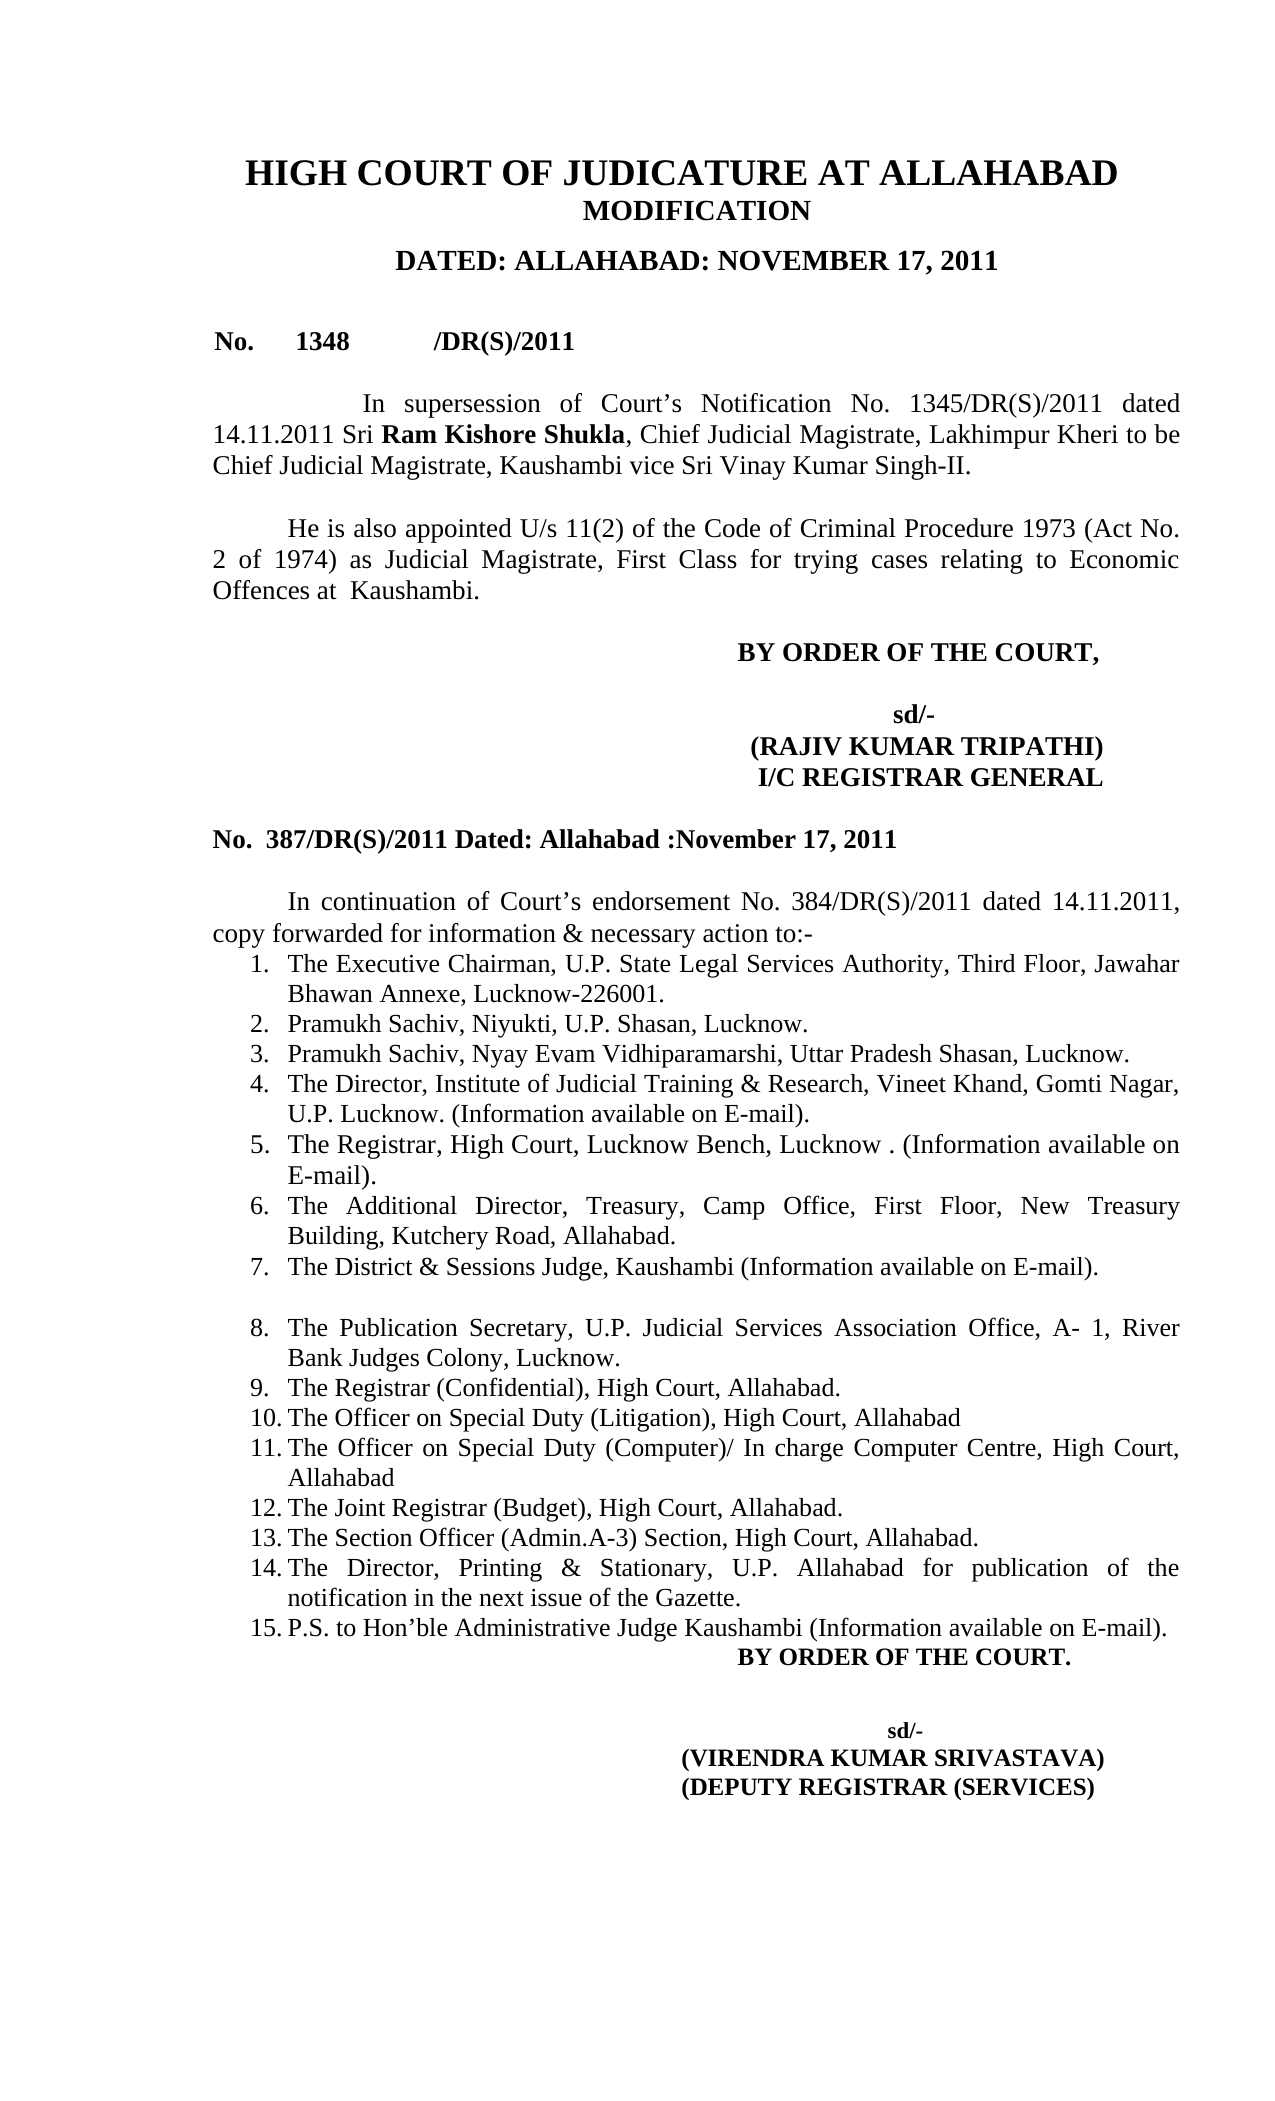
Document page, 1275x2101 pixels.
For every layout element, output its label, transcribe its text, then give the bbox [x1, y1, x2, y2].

title HIGH COURT OF JUDICATURE AT ALLAHABAD [175, 150, 1189, 193]
text He is also appointed U/s 11(2) of the Code of Criminal Procedure 1973 (Act No. 2 of 1974) as Judicial Magistrate, First Class for trying cases relating to Economic Offences at Kaushambi. [212, 512, 1181, 605]
list The Director, Printing & Stationary, U.P. Allahabad for publication of the notification in the next issue of the Gazette. [250, 1552, 1181, 1612]
list BY ORDER OF THE COURT. [212, 1642, 1181, 1671]
list Pramukh Sachiv, Niyukti, U.P. Shasan, Lucknow. [250, 1008, 1181, 1038]
list Pramukh Sachiv, Nyay Evam Vidhiparamarshi, Uttar Pradesh Shasan, Lucknow. [250, 1038, 1181, 1068]
list The Officer on Special Duty (Computer)/ In charge Computer Centre, High Court, Allahabad [250, 1432, 1181, 1492]
text In supersession of Court’s Notification No. 1345/DR(S)/2011 dated 14.11.2011 Sri Ram Kishore Shukla, Chief Judicial Magistrate, Lakhimpur Kheri to be Chief Judicial Magistrate, Kaushambi vice Sri Vinay Kumar Singh-II. [212, 387, 1181, 481]
list The Executive Chairman, U.P. State Legal Services Authority, Third Floor, Jawahar Bhawan Annexe, Lucknow-226001. [250, 948, 1181, 1008]
text In continuation of Court’s endorsement No. 384/DR(S)/2011 dated 14.11.2011, copy forwarded for information & necessary action to:- [212, 886, 1181, 948]
table_header No. [203, 325, 277, 356]
text (VIRENDRA KUMAR SRIVASTAVA) [212, 1743, 1181, 1772]
list The Director, Institute of Judicial Training & Research, Vineet Khand, Gomti Nagar, U.P. Lucknow. (Information available on E-mail). [250, 1068, 1181, 1128]
text I/C REGISTRAR GENERAL [212, 761, 1181, 792]
subtitle MODIFICATION [212, 193, 1181, 227]
list The Registrar (Confidential), High Court, Allahabad. [250, 1372, 1181, 1402]
list The Publication Secretary, U.P. Judicial Services Association Office, A- 1, River Bank Judges Colony, Lucknow. [250, 1312, 1181, 1372]
table_header 1348 [277, 325, 422, 356]
list P.S. to Hon’ble Administrative Judge Kaushambi (Information available on E-mail). [250, 1612, 1181, 1642]
subtitle No. 387/DR(S)/2011 Dated: Allahabad :November 17, 2011 [212, 823, 1181, 854]
text sd/- (RAJIV KUMAR TRIPATHI) [62, 699, 1181, 761]
text BY ORDER OF THE COURT, [212, 636, 1181, 667]
table_header /DR(S)/2011 [422, 325, 638, 356]
text (DEPUTY REGISTRAR (SERVICES) [212, 1772, 1181, 1801]
list The District & Sessions Judge, Kaushambi (Information available on E-mail). [250, 1250, 1181, 1312]
list The Registrar, High Court, Lucknow Bench, Lucknow . (Information available on E-mail). [250, 1128, 1181, 1190]
list The Section Officer (Admin.A-3) Section, High Court, Allahabad. [250, 1522, 1181, 1552]
text sd/- [212, 1717, 1181, 1743]
list The Additional Director, Treasury, Camp Office, First Floor, New Treasury Building, Kutchery Road, Allahabad. [250, 1190, 1181, 1250]
subtitle DATED: ALLAHABAD: NOVEMBER 17, 2011 [212, 243, 1181, 277]
list The Joint Registrar (Budget), High Court, Allahabad. [250, 1492, 1181, 1522]
list The Officer on Special Duty (Litigation), High Court, Allahabad [250, 1402, 1181, 1432]
